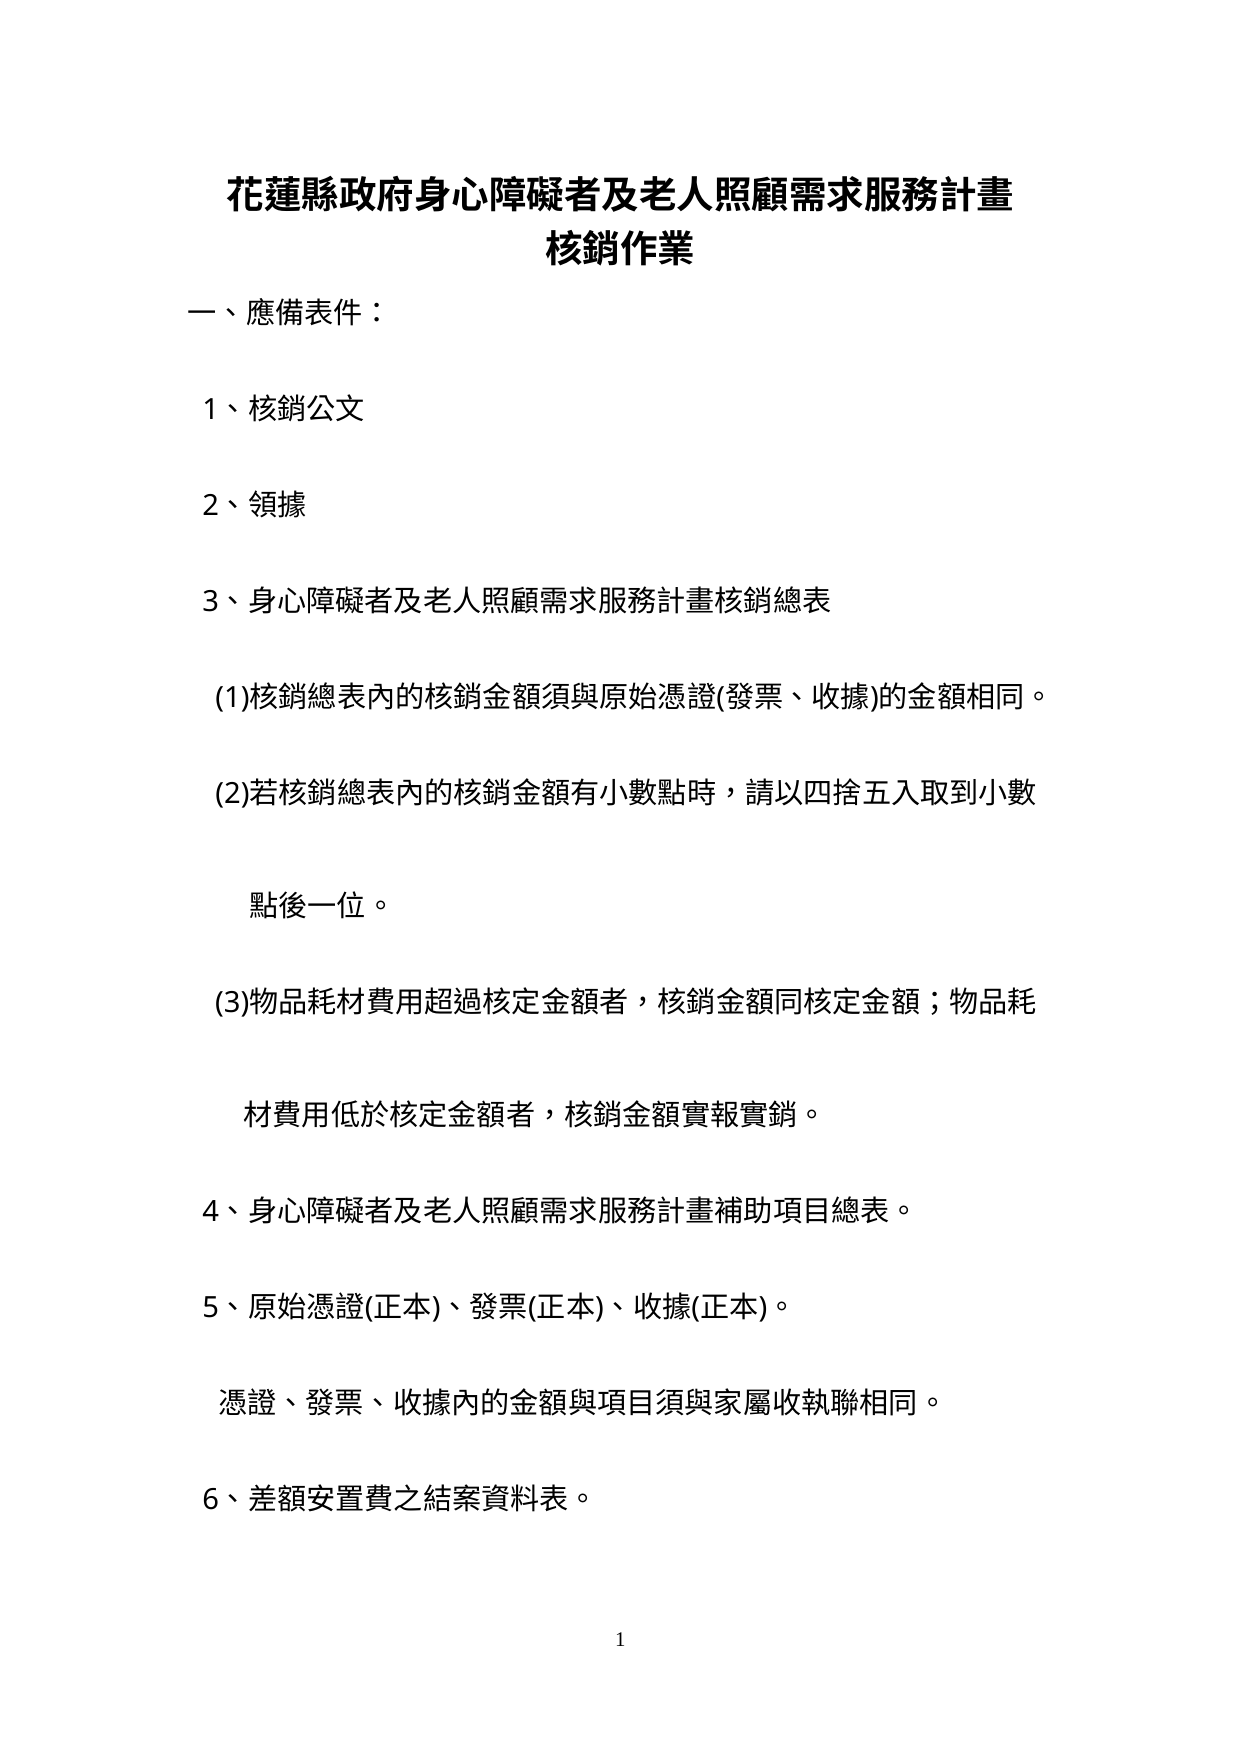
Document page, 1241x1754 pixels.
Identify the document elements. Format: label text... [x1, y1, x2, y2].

text 一、應備表件： [187, 273, 1053, 348]
text 6、差額安置費之結案資料表。 [187, 1459, 1053, 1534]
text (3)物品耗材費用超過核定金額者，核銷金額同核定金額；物品耗材費用低於核定金額者，核銷金額實報實銷。 [215, 962, 1053, 1150]
text 4、身心障礙者及老人照顧需求服務計畫補助項目總表。 [187, 1171, 1053, 1246]
text (1)核銷總表內的核銷金額須與原始憑證(發票、收據)的金額相同。 [215, 658, 1053, 733]
text 憑證、發票、收據內的金額與項目須與家屬收執聯相同。 [187, 1363, 1053, 1438]
text 5、原始憑證(正本)、發票(正本)、收據(正本)。 [187, 1267, 1053, 1342]
text 2、領據 [187, 465, 1053, 540]
text (2)若核銷總表內的核銷金額有小數點時，請以四捨五入取到小數點後一位。 [215, 754, 1053, 941]
text 核銷作業 [187, 219, 1053, 273]
text 3、身心障礙者及老人照顧需求服務計畫核銷總表 [187, 561, 1053, 636]
text 花蓮縣政府身心障礙者及老人照顧需求服務計畫 [187, 164, 1053, 219]
text 1、核銷公文 [187, 369, 1053, 444]
